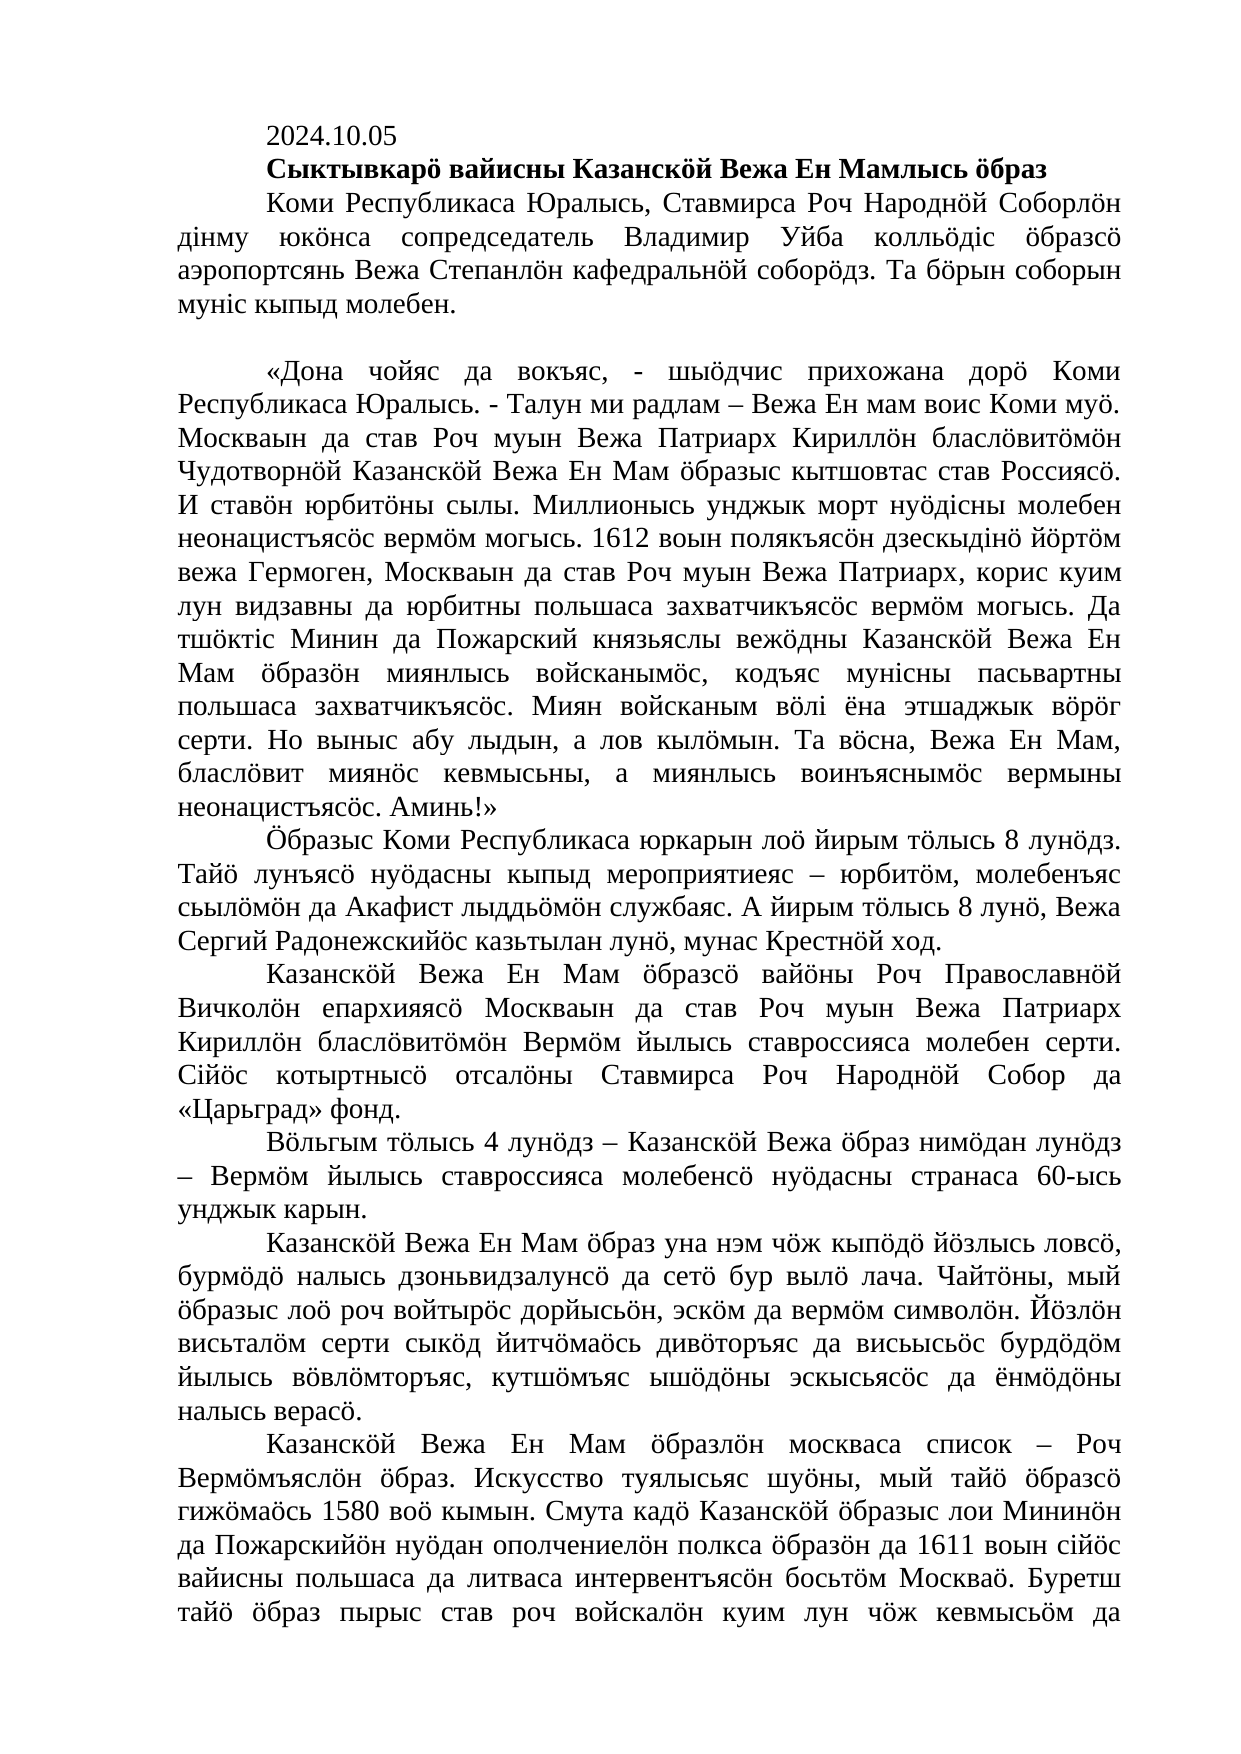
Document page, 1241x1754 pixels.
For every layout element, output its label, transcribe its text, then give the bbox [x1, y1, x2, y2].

text 2024.10.05 [177, 118, 1122, 152]
text Сыктывкарӧ вайисны Казанскӧй Вежа Ен Мамлысь ӧбраз [177, 152, 1122, 185]
text Вӧльгым тӧлысь 4 лунӧдз – Казанскӧй Вежа ӧбраз нимӧдан лунӧдз – Вермӧм йылысь ставроссияса молебенсӧ нуӧдасны странаса 60-ысь унджык карын. [177, 1124, 1122, 1225]
text «Дона чойяс да вокъяс, - шыӧдчис прихожана дорӧ Коми Республикаса Юралысь. - Талун ми радлам – Вежа Ен мам воис Коми муӧ. Москваын да став Роч муын Вежа Патриарх Кириллӧн бласлӧвитӧмӧн Чудотворнӧй Казанскӧй Вежа Ен Мам ӧбразыс кытшовтас став Россиясӧ. И ставӧн юрбитӧны сылы. Миллионысь унджык морт нуӧдісны молебен неонацистъясӧс вермӧм могысь. 1612 воын полякъясӧн дзескыдінӧ йӧртӧм вежа Гермоген, Москваын да став Роч муын Вежа Патриарх, корис куим лун видзавны да юрбитны польшаса захватчикъясӧс вермӧм могысь. Да тшӧктіс Минин да Пожарский князьяслы вежӧдны Казанскӧй Вежа Ен Мам ӧбразӧн миянлысь войсканымӧс, кодъяс мунісны пасьвартны польшаса захватчикъясӧс. Миян войсканым вӧлі ёна этшаджык вӧрӧг серти. Но выныс абу лыдын, а лов кылӧмын. Та вӧсна, Вежа Ен Мам, бласлӧвит миянӧс кевмысьны, а миянлысь воинъяснымӧс вермыны неонацистъясӧс. Аминь!» [177, 353, 1122, 822]
text Казанскӧй Вежа Ен Мам ӧбраз уна нэм чӧж кыпӧдӧ йӧзлысь ловсӧ, бурмӧдӧ налысь дзоньвидзалунсӧ да сетӧ бур вылӧ лача. Чайтӧны, мый ӧбразыс лоӧ роч войтырӧс дорйысьӧн, эскӧм да вермӧм символӧн. Йӧзлӧн висьталӧм серти сыкӧд йитчӧмаӧсь дивӧторъяс да висьысьӧс бурдӧдӧм йылысь вӧвлӧмторъяс, кутшӧмъяс ышӧдӧны эскысьясӧс да ёнмӧдӧны налысь верасӧ. [177, 1225, 1122, 1426]
text Казанскӧй Вежа Ен Мам ӧбразлӧн москваса список – Роч Вермӧмъяслӧн ӧбраз. Искусство туялысьяс шуӧны, мый тайӧ ӧбразсӧ гижӧмаӧсь 1580 воӧ кымын. Смута кадӧ Казанскӧй ӧбразыс лои Мининӧн да Пожарскийӧн нуӧдан ополчениелӧн полкса ӧбразӧн да 1611 воын сійӧс вайисны польшаса да литваса интервентъясӧн босьтӧм Москваӧ. Буретш тайӧ ӧбраз пырыс став роч войскалӧн куим лун чӧж кевмысьӧм да [177, 1426, 1122, 1627]
text Коми Республикаса Юралысь, Ставмирса Роч Народнӧй Соборлӧн дінму юкӧнса сопредседатель Владимир Уйба колльӧдіс ӧбразсӧ аэропортсянь Вежа Степанлӧн кафедральнӧй соборӧдз. Та бӧрын соборын муніс кыпыд молебен. [177, 185, 1122, 319]
text Ӧбразыс Коми Республикаса юркарын лоӧ йирым тӧлысь 8 лунӧдз. Тайӧ лунъясӧ нуӧдасны кыпыд мероприятиеяс – юрбитӧм, молебенъяс сьылӧмӧн да Акафист лыддьӧмӧн службаяс. А йирым тӧлысь 8 лунӧ, Вежа Сергий Радонежскийӧс казьтылан лунӧ, мунас Крестнӧй ход. [177, 822, 1122, 957]
text Казанскӧй Вежа Ен Мам ӧбразсӧ вайӧны Роч Православнӧй Вичколӧн епархияясӧ Москваын да став Роч муын Вежа Патриарх Кириллӧн бласлӧвитӧмӧн Вермӧм йылысь ставроссияса молебен серти. Сійӧс котыртнысӧ отсалӧны Ставмирса Роч Народнӧй Собор да «Царьград» фонд. [177, 957, 1122, 1124]
